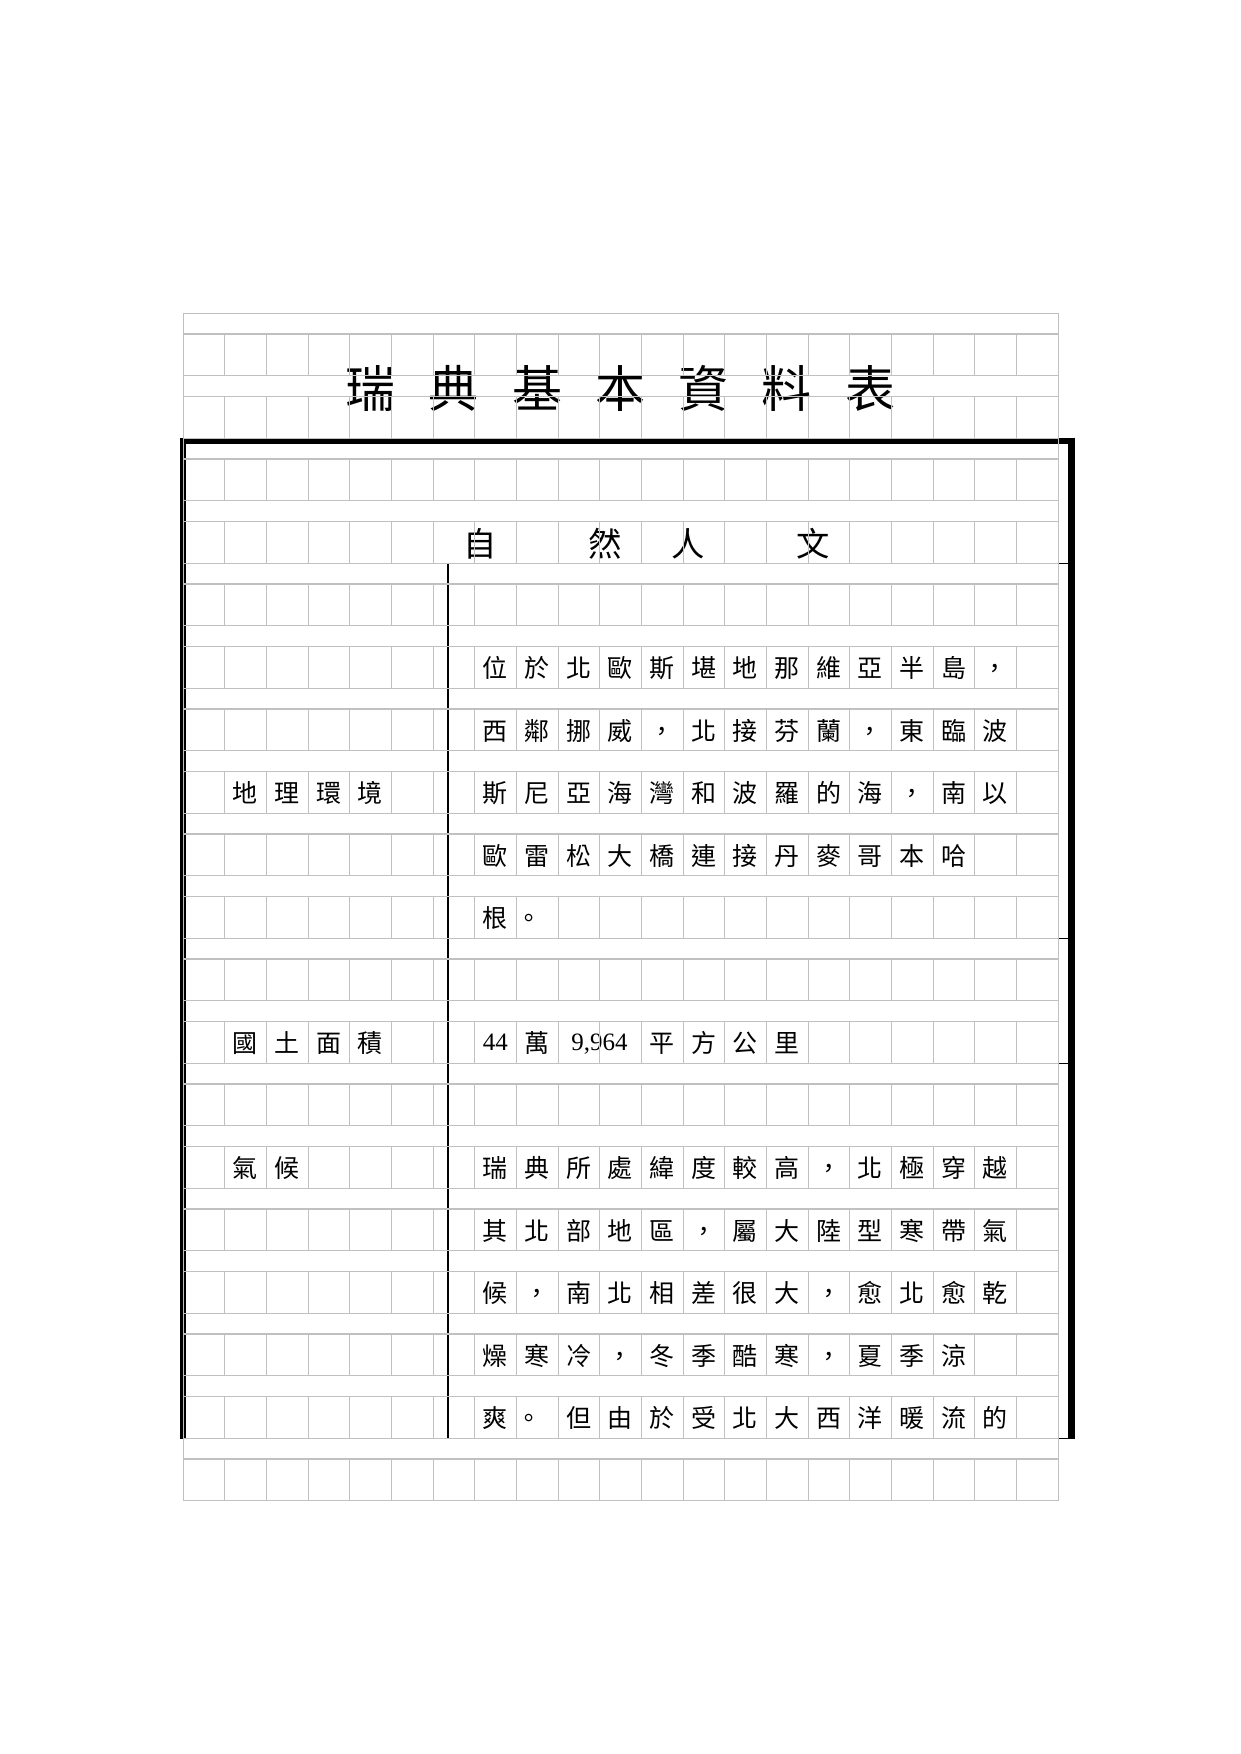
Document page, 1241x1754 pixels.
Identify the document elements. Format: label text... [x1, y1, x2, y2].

table_cell 位於北歐斯堪地那維亞半島，西鄰挪威，北接芬蘭，東臨波斯尼亞海灣和波羅的海，南以歐雷松大橋連接丹麥哥本哈根。 [559, 897, 599, 938]
text 瑞典基本資料表 [622, 379, 632, 396]
table_header 自 然 人 文 [517, 522, 558, 563]
table_cell 位於北歐斯堪地那維亞半島，西鄰挪威，北接芬蘭，東臨波斯尼亞海灣和波羅的海，南以歐雷松大橋連接丹麥哥本哈根。 [684, 772, 724, 813]
table_cell [350, 1147, 391, 1188]
table_cell 位於北歐斯堪地那維亞半島，西鄰挪威，北接芬蘭，東臨波斯尼亞海灣和波羅的海，南以歐雷松大橋連接丹麥哥本哈根。 [767, 835, 808, 875]
table_cell 瑞典所處緯度較高，北極穿越其北部地區，屬大陸型寒帶氣候，南北相差很大，愈北愈乾燥寒冷，冬季酷寒，夏季涼爽。但由於受北大西洋暖流的影響，瑞典的氣候要比同緯度的其它國家及地區溫暖。1月份瑞典南部平均氣溫為攝氏零下1度，北部為攝氏零下14度、首都斯德哥爾摩的冬季從11月開始到次年的4月底結束，冬季的平均氣溫為零下5度，冬季降雪多，惟近年因氣候變遷，降雪量漸減，去年冬季（2019年12月至2020年2月）斯德哥爾摩甚至無積雪，僅非常少量小雪。7月份大部分地區的平均氣溫為15到20度，斯德哥爾摩的平均氣溫為18度左右，但近年因氣候變遷，夏季氣溫屢創新高，前（2018）年7月更出現35度之高溫，電風扇等設備供不應求，高溫並引起數件森林大火，前年燒毀林地價值達8,700萬歐元。 [449, 1189, 1058, 1208]
table_cell 44萬9,964平方公里 [850, 960, 891, 1000]
table_cell 瑞典所處緯度較高，北極穿越其北部地區，屬大陸型寒帶氣候，南北相差很大，愈北愈乾燥寒冷，冬季酷寒，夏季涼爽。但由於受北大西洋暖流的影響，瑞典的氣候要比同緯度的其它國家及地區溫暖。1月份瑞典南部平均氣溫為攝氏零下1度，北部為攝氏零下14度、首都斯德哥爾摩的冬季從11月開始到次年的4月底結束，冬季的平均氣溫為零下5度，冬季降雪多，惟近年因氣候變遷，降雪量漸減，去年冬季（2019年12月至2020年2月）斯德哥爾摩甚至無積雪，僅非常少量小雪。7月份大部分地區的平均氣溫為15到20度，斯德哥爾摩的平均氣溫為18度左右，但近年因氣候變遷，夏季氣溫屢創新高，前（2018）年7月更出現35度之高溫，電風扇等設備供不應求，高溫並引起數件森林大火，前年燒毀林地價值達8,700萬歐元。 [449, 1126, 1058, 1146]
table_cell 位於北歐斯堪地那維亞半島，西鄰挪威，北接芬蘭，東臨波斯尼亞海灣和波羅的海，南以歐雷松大橋連接丹麥哥本哈根。 [975, 835, 1016, 875]
table_cell [392, 1085, 433, 1125]
text 瑞典基本資料表 [184, 397, 224, 438]
text 瑞典基本資料表 [184, 314, 1058, 333]
table_cell 位於北歐斯堪地那維亞半島，西鄰挪威，北接芬蘭，東臨波斯尼亞海灣和波羅的海，南以歐雷松大橋連接丹麥哥本哈根。 [809, 647, 849, 688]
table_header 自 然 人 文 [600, 460, 641, 500]
table_cell 44萬9,964平方公里 [559, 1022, 599, 1063]
table_cell 位於北歐斯堪地那維亞半島，西鄰挪威，北接芬蘭，東臨波斯尼亞海灣和波羅的海，南以歐雷松大橋連接丹麥哥本哈根。 [767, 897, 808, 938]
table_cell 位於北歐斯堪地那維亞半島，西鄰挪威，北接芬蘭，東臨波斯尼亞海灣和波羅的海，南以歐雷松大橋連接丹麥哥本哈根。 [475, 772, 516, 813]
table_cell [186, 1064, 447, 1083]
text 瑞典基本資料表 [309, 397, 349, 438]
table_cell 44萬9,964平方公里 [475, 1022, 516, 1063]
table_cell 位於北歐斯堪地那維亞半島，西鄰挪威，北接芬蘭，東臨波斯尼亞海灣和波羅的海，南以歐雷松大橋連接丹麥哥本哈根。 [600, 835, 641, 875]
table_cell 44萬9,964平方公里 [1017, 1022, 1058, 1063]
table_cell 44萬9,964平方公里 [475, 960, 516, 1000]
table_cell 位於北歐斯堪地那維亞半島，西鄰挪威，北接芬蘭，東臨波斯尼亞海灣和波羅的海，南以歐雷松大橋連接丹麥哥本哈根。 [475, 647, 516, 688]
table_cell 位於北歐斯堪地那維亞半島，西鄰挪威，北接芬蘭，東臨波斯尼亞海灣和波羅的海，南以歐雷松大橋連接丹麥哥本哈根。 [975, 897, 1016, 938]
table_header 自 然 人 文 [975, 460, 1016, 500]
table_cell 44萬9,964平方公里 [725, 1022, 766, 1063]
table_header 自 然 人 文 [934, 522, 974, 563]
table_cell 位於北歐斯堪地那維亞半島，西鄰挪威，北接芬蘭，東臨波斯尼亞海灣和波羅的海，南以歐雷松大橋連接丹麥哥本哈根。 [1059, 564, 1068, 938]
text 瑞典基本資料表 [471, 376, 525, 396]
table_header 自 然 人 文 [809, 522, 849, 563]
table_cell 位於北歐斯堪地那維亞半島，西鄰挪威，北接芬蘭，東臨波斯尼亞海灣和波羅的海，南以歐雷松大橋連接丹麥哥本哈根。 [600, 897, 641, 938]
table_cell [186, 1314, 447, 1333]
table_header 自 然 人 文 [559, 460, 599, 500]
table_cell [392, 1397, 433, 1438]
table_header 自 然 人 文 [434, 460, 474, 500]
text 瑞典基本資料表 [392, 335, 433, 375]
table_header 自 然 人 文 [392, 522, 433, 563]
text 瑞典基本資料表 [475, 397, 516, 438]
table_cell [186, 564, 447, 583]
table_cell 位於北歐斯堪地那維亞半島，西鄰挪威，北接芬蘭，東臨波斯尼亞海灣和波羅的海，南以歐雷松大橋連接丹麥哥本哈根。 [517, 897, 558, 938]
table_cell 44萬9,964平方公里 [1059, 939, 1068, 1063]
table_cell [225, 1272, 266, 1313]
table_cell [225, 897, 266, 938]
table_cell 位於北歐斯堪地那維亞半島，西鄰挪威，北接芬蘭，東臨波斯尼亞海灣和波羅的海，南以歐雷松大橋連接丹麥哥本哈根。 [449, 814, 1058, 833]
table_cell 44萬9,964平方公里 [517, 960, 558, 1000]
table_cell 理 [267, 772, 308, 813]
table_header 自 然 人 文 [309, 460, 349, 500]
table_cell 位於北歐斯堪地那維亞半島，西鄰挪威，北接芬蘭，東臨波斯尼亞海灣和波羅的海，南以歐雷松大橋連接丹麥哥本哈根。 [475, 710, 516, 750]
table_cell [267, 647, 308, 688]
table_cell [392, 772, 433, 813]
text 瑞典基本資料表 [934, 335, 974, 375]
table_cell 44萬9,964平方公里 [809, 960, 849, 1000]
text 瑞典基本資料表 [517, 397, 558, 438]
table_cell [186, 689, 447, 708]
table_header 自 然 人 文 [642, 522, 683, 563]
table_cell 44萬9,964平方公里 [725, 960, 766, 1000]
text 瑞典基本資料表 [809, 335, 849, 375]
table_cell [186, 1397, 224, 1438]
table_cell [225, 585, 266, 625]
table_cell 積 [350, 1022, 391, 1063]
table_cell [186, 1251, 447, 1271]
table_cell 位於北歐斯堪地那維亞半島，西鄰挪威，北接芬蘭，東臨波斯尼亞海灣和波羅的海，南以歐雷松大橋連接丹麥哥本哈根。 [934, 772, 974, 813]
table_cell 氣 [225, 1147, 266, 1188]
table_header 自 然 人 文 [186, 460, 224, 500]
table_cell 位於北歐斯堪地那維亞半島，西鄰挪威，北接芬蘭，東臨波斯尼亞海灣和波羅的海，南以歐雷松大橋連接丹麥哥本哈根。 [934, 710, 974, 750]
table_cell [309, 960, 349, 1000]
table_cell 44萬9,964平方公里 [767, 960, 808, 1000]
table_header 自 然 人 文 [475, 460, 516, 500]
table_cell [392, 1272, 433, 1313]
table_cell [186, 814, 447, 833]
table_header 自 然 人 文 [600, 522, 641, 563]
table_cell 位於北歐斯堪地那維亞半島，西鄰挪威，北接芬蘭，東臨波斯尼亞海灣和波羅的海，南以歐雷松大橋連接丹麥哥本哈根。 [725, 835, 766, 875]
text 瑞典基本資料表 [684, 335, 724, 375]
table_header 自 然 人 文 [642, 460, 683, 500]
table_cell 44萬9,964平方公里 [642, 960, 683, 1000]
table_cell [434, 835, 447, 875]
text 瑞典基本資料表 [267, 397, 308, 438]
table_cell [267, 1335, 308, 1375]
table_cell [186, 585, 224, 625]
table_cell 位於北歐斯堪地那維亞半島，西鄰挪威，北接芬蘭，東臨波斯尼亞海灣和波羅的海，南以歐雷松大橋連接丹麥哥本哈根。 [642, 897, 683, 938]
table_header 自 然 人 文 [892, 460, 933, 500]
table_cell [434, 1335, 447, 1375]
text 瑞典基本資料表 [850, 335, 891, 375]
table_cell [186, 1147, 224, 1188]
text 瑞典基本資料表 [559, 335, 599, 375]
table_cell [225, 1210, 266, 1250]
text 瑞典基本資料表 [434, 399, 474, 438]
table_cell [309, 1335, 349, 1375]
table_cell [267, 835, 308, 875]
table_cell [392, 1210, 433, 1250]
text 瑞典基本資料表 [356, 376, 435, 396]
table_cell 位於北歐斯堪地那維亞半島，西鄰挪威，北接芬蘭，東臨波斯尼亞海灣和波羅的海，南以歐雷松大橋連接丹麥哥本哈根。 [1017, 897, 1058, 938]
table_header 自 然 人 文 [225, 522, 266, 563]
table_cell [350, 897, 391, 938]
text 瑞典基本資料表 [934, 397, 974, 438]
table_cell [392, 960, 433, 1000]
table_cell [225, 1397, 266, 1438]
table_cell [267, 1210, 308, 1250]
table_cell [267, 1397, 308, 1438]
table_cell 位於北歐斯堪地那維亞半島，西鄰挪威，北接芬蘭，東臨波斯尼亞海灣和波羅的海，南以歐雷松大橋連接丹麥哥本哈根。 [449, 751, 1058, 771]
table_header 自 然 人 文 [267, 522, 308, 563]
table_header 自 然 人 文 [225, 460, 266, 500]
table_cell [350, 960, 391, 1000]
table_cell [186, 939, 447, 958]
table_cell 位於北歐斯堪地那維亞半島，西鄰挪威，北接芬蘭，東臨波斯尼亞海灣和波羅的海，南以歐雷松大橋連接丹麥哥本哈根。 [767, 585, 808, 625]
table_cell 位於北歐斯堪地那維亞半島，西鄰挪威，北接芬蘭，東臨波斯尼亞海灣和波羅的海，南以歐雷松大橋連接丹麥哥本哈根。 [517, 585, 558, 625]
table_header 自 然 人 文 [350, 522, 391, 563]
table_cell 位於北歐斯堪地那維亞半島，西鄰挪威，北接芬蘭，東臨波斯尼亞海灣和波羅的海，南以歐雷松大橋連接丹麥哥本哈根。 [850, 835, 891, 875]
table_cell [186, 876, 447, 896]
table_cell [186, 626, 447, 646]
table_header 自 然 人 文 [684, 522, 724, 563]
table_cell [434, 1147, 447, 1188]
table_cell [350, 1335, 391, 1375]
table_cell [309, 585, 349, 625]
table_header 自 然 人 文 [809, 460, 849, 500]
table_header 自 然 人 文 [725, 522, 766, 563]
table_cell [392, 897, 433, 938]
table_cell 44萬9,964平方公里 [600, 1022, 641, 1063]
table_cell 境 [350, 772, 391, 813]
table_cell 位於北歐斯堪地那維亞半島，西鄰挪威，北接芬蘭，東臨波斯尼亞海灣和波羅的海，南以歐雷松大橋連接丹麥哥本哈根。 [642, 710, 683, 750]
table_cell 位於北歐斯堪地那維亞半島，西鄰挪威，北接芬蘭，東臨波斯尼亞海灣和波羅的海，南以歐雷松大橋連接丹麥哥本哈根。 [559, 585, 599, 625]
table_cell [350, 585, 391, 625]
text 瑞典基本資料表 [809, 397, 849, 438]
table_cell [267, 897, 308, 938]
table_cell [392, 1147, 433, 1188]
table_cell [434, 1397, 447, 1438]
table_cell [225, 835, 266, 875]
table_cell 44萬9,964平方公里 [767, 1022, 808, 1063]
text 瑞典基本資料表 [225, 397, 266, 438]
table_cell 44萬9,964平方公里 [934, 1022, 974, 1063]
table_cell [186, 1376, 447, 1396]
table_cell 44萬9,964平方公里 [934, 960, 974, 1000]
table_cell 位於北歐斯堪地那維亞半島，西鄰挪威，北接芬蘭，東臨波斯尼亞海灣和波羅的海，南以歐雷松大橋連接丹麥哥本哈根。 [809, 585, 849, 625]
table_cell 位於北歐斯堪地那維亞半島，西鄰挪威，北接芬蘭，東臨波斯尼亞海灣和波羅的海，南以歐雷松大橋連接丹麥哥本哈根。 [600, 647, 641, 688]
text 瑞典基本資料表 [600, 397, 641, 438]
table_header 自 然 人 文 [892, 522, 933, 563]
table_header 自 然 人 文 [1017, 460, 1058, 500]
table_cell [434, 1085, 447, 1125]
table_header 自 然 人 文 [725, 460, 766, 500]
table_cell 44萬9,964平方公里 [449, 939, 1058, 958]
table_header 自 然 人 文 [517, 460, 558, 500]
table_cell [267, 1272, 308, 1313]
table_cell 位於北歐斯堪地那維亞半島，西鄰挪威，北接芬蘭，東臨波斯尼亞海灣和波羅的海，南以歐雷松大橋連接丹麥哥本哈根。 [850, 710, 891, 750]
text 瑞典基本資料表 [184, 376, 353, 396]
table_header 自 然 人 文 [309, 522, 349, 563]
table_cell 44萬9,964平方公里 [642, 1022, 683, 1063]
table_cell 44萬9,964平方公里 [1017, 960, 1058, 1000]
table_cell [225, 1085, 266, 1125]
text 瑞典基本資料表 [392, 397, 433, 438]
table_cell [267, 585, 308, 625]
table_cell 國 [225, 1022, 266, 1063]
table_cell [186, 1085, 224, 1125]
table_cell 位於北歐斯堪地那維亞半島，西鄰挪威，北接芬蘭，東臨波斯尼亞海灣和波羅的海，南以歐雷松大橋連接丹麥哥本哈根。 [809, 835, 849, 875]
table_cell 位於北歐斯堪地那維亞半島，西鄰挪威，北接芬蘭，東臨波斯尼亞海灣和波羅的海，南以歐雷松大橋連接丹麥哥本哈根。 [892, 772, 933, 813]
table_cell 位於北歐斯堪地那維亞半島，西鄰挪威，北接芬蘭，東臨波斯尼亞海灣和波羅的海，南以歐雷松大橋連接丹麥哥本哈根。 [1017, 585, 1058, 625]
table_header 自 然 人 文 [850, 460, 891, 500]
table_cell [434, 960, 447, 1000]
table_cell [434, 585, 447, 625]
table_cell [309, 647, 349, 688]
table_cell 44萬9,964平方公里 [449, 960, 474, 1000]
table_cell 位於北歐斯堪地那維亞半島，西鄰挪威，北接芬蘭，東臨波斯尼亞海灣和波羅的海，南以歐雷松大橋連接丹麥哥本哈根。 [642, 772, 683, 813]
table_cell [186, 710, 224, 750]
table_cell [186, 772, 224, 813]
table_cell [350, 710, 391, 750]
table_cell [434, 710, 447, 750]
table_cell 候 [267, 1147, 308, 1188]
table_cell [350, 835, 391, 875]
table_cell 位於北歐斯堪地那維亞半島，西鄰挪威，北接芬蘭，東臨波斯尼亞海灣和波羅的海，南以歐雷松大橋連接丹麥哥本哈根。 [517, 647, 558, 688]
table_cell 44萬9,964平方公里 [684, 1022, 724, 1063]
table_header 自 然 人 文 [434, 522, 474, 563]
table_cell [350, 1210, 391, 1250]
table_cell 44萬9,964平方公里 [892, 960, 933, 1000]
table_cell 位於北歐斯堪地那維亞半島，西鄰挪威，北接芬蘭，東臨波斯尼亞海灣和波羅的海，南以歐雷松大橋連接丹麥哥本哈根。 [1017, 835, 1058, 875]
table_cell 位於北歐斯堪地那維亞半島，西鄰挪威，北接芬蘭，東臨波斯尼亞海灣和波羅的海，南以歐雷松大橋連接丹麥哥本哈根。 [642, 585, 683, 625]
table_cell [186, 835, 224, 875]
table_cell [186, 960, 224, 1000]
table_cell [434, 897, 447, 938]
text 瑞典基本資料表 [767, 335, 808, 375]
text 瑞典基本資料表 [642, 397, 683, 438]
table_cell 位於北歐斯堪地那維亞半島，西鄰挪威，北接芬蘭，東臨波斯尼亞海灣和波羅的海，南以歐雷松大橋連接丹麥哥本哈根。 [767, 772, 808, 813]
table_header 自 然 人 文 [1059, 444, 1068, 563]
table_cell 位於北歐斯堪地那維亞半島，西鄰挪威，北接芬蘭，東臨波斯尼亞海灣和波羅的海，南以歐雷松大橋連接丹麥哥本哈根。 [559, 772, 599, 813]
table_cell [186, 1126, 447, 1146]
table_header 自 然 人 文 [684, 460, 724, 500]
text 瑞典基本資料表 [549, 376, 613, 396]
table_cell 位於北歐斯堪地那維亞半島，西鄰挪威，北接芬蘭，東臨波斯尼亞海灣和波羅的海，南以歐雷松大橋連接丹麥哥本哈根。 [767, 710, 808, 750]
table_cell 44萬9,964平方公里 [892, 1022, 933, 1063]
table_cell 位於北歐斯堪地那維亞半島，西鄰挪威，北接芬蘭，東臨波斯尼亞海灣和波羅的海，南以歐雷松大橋連接丹麥哥本哈根。 [850, 897, 891, 938]
table_cell 位於北歐斯堪地那維亞半島，西鄰挪威，北接芬蘭，東臨波斯尼亞海灣和波羅的海，南以歐雷松大橋連接丹麥哥本哈根。 [684, 897, 724, 938]
table_cell 位於北歐斯堪地那維亞半島，西鄰挪威，北接芬蘭，東臨波斯尼亞海灣和波羅的海，南以歐雷松大橋連接丹麥哥本哈根。 [892, 647, 933, 688]
table_cell 位於北歐斯堪地那維亞半島，西鄰挪威，北接芬蘭，東臨波斯尼亞海灣和波羅的海，南以歐雷松大橋連接丹麥哥本哈根。 [1017, 647, 1058, 688]
table_cell 位於北歐斯堪地那維亞半島，西鄰挪威，北接芬蘭，東臨波斯尼亞海灣和波羅的海，南以歐雷松大橋連接丹麥哥本哈根。 [517, 772, 558, 813]
text 瑞典基本資料表 [850, 397, 891, 438]
table_cell 位於北歐斯堪地那維亞半島，西鄰挪威，北接芬蘭，東臨波斯尼亞海灣和波羅的海，南以歐雷松大橋連接丹麥哥本哈根。 [684, 710, 724, 750]
text 瑞典基本資料表 [767, 397, 808, 438]
table_cell [186, 1272, 224, 1313]
text 瑞典基本資料表 [475, 335, 516, 375]
table_cell [309, 835, 349, 875]
text 瑞典基本資料表 [267, 335, 308, 375]
table_cell 位於北歐斯堪地那維亞半島，西鄰挪威，北接芬蘭，東臨波斯尼亞海灣和波羅的海，南以歐雷松大橋連接丹麥哥本哈根。 [1017, 710, 1058, 750]
text 瑞典基本資料表 [711, 397, 724, 408]
text 瑞典基本資料表 [309, 335, 349, 375]
table_cell [392, 835, 433, 875]
text 瑞典基本資料表 [350, 397, 391, 438]
table_cell [186, 1189, 447, 1208]
table_cell 位於北歐斯堪地那維亞半島，西鄰挪威，北接芬蘭，東臨波斯尼亞海灣和波羅的海，南以歐雷松大橋連接丹麥哥本哈根。 [559, 647, 599, 688]
table_cell [309, 710, 349, 750]
table_cell 位於北歐斯堪地那維亞半島，西鄰挪威，北接芬蘭，東臨波斯尼亞海灣和波羅的海，南以歐雷松大橋連接丹麥哥本哈根。 [559, 710, 599, 750]
text 瑞典基本資料表 [517, 335, 558, 370]
table_cell [434, 1210, 447, 1250]
table_header 自 然 人 文 [186, 522, 224, 563]
table_cell [267, 710, 308, 750]
text 瑞典基本資料表 [892, 335, 933, 375]
table_cell 位於北歐斯堪地那維亞半島，西鄰挪威，北接芬蘭，東臨波斯尼亞海灣和波羅的海，南以歐雷松大橋連接丹麥哥本哈根。 [725, 647, 766, 688]
text 瑞典基本資料表 [892, 397, 933, 438]
table_cell 位於北歐斯堪地那維亞半島，西鄰挪威，北接芬蘭，東臨波斯尼亞海灣和波羅的海，南以歐雷松大橋連接丹麥哥本哈根。 [449, 564, 1058, 583]
table_cell 瑞典所處緯度較高，北極穿越其北部地區，屬大陸型寒帶氣候，南北相差很大，愈北愈乾燥寒冷，冬季酷寒，夏季涼爽。但由於受北大西洋暖流的影響，瑞典的氣候要比同緯度的其它國家及地區溫暖。1月份瑞典南部平均氣溫為攝氏零下1度，北部為攝氏零下14度、首都斯德哥爾摩的冬季從11月開始到次年的4月底結束，冬季的平均氣溫為零下5度，冬季降雪多，惟近年因氣候變遷，降雪量漸減，去年冬季（2019年12月至2020年2月）斯德哥爾摩甚至無積雪，僅非常少量小雪。7月份大部分地區的平均氣溫為15到20度，斯德哥爾摩的平均氣溫為18度左右，但近年因氣候變遷，夏季氣溫屢創新高，前（2018）年7月更出現35度之高溫，電風扇等設備供不應求，高溫並引起數件森林大火，前年燒毀林地價值達8,700萬歐元。 [449, 1376, 1058, 1396]
table_cell 瑞典所處緯度較高，北極穿越其北部地區，屬大陸型寒帶氣候，南北相差很大，愈北愈乾燥寒冷，冬季酷寒，夏季涼爽。但由於受北大西洋暖流的影響，瑞典的氣候要比同緯度的其它國家及地區溫暖。1月份瑞典南部平均氣溫為攝氏零下1度，北部為攝氏零下14度、首都斯德哥爾摩的冬季從11月開始到次年的4月底結束，冬季的平均氣溫為零下5度，冬季降雪多，惟近年因氣候變遷，降雪量漸減，去年冬季（2019年12月至2020年2月）斯德哥爾摩甚至無積雪，僅非常少量小雪。7月份大部分地區的平均氣溫為15到20度，斯德哥爾摩的平均氣溫為18度左右，但近年因氣候變遷，夏季氣溫屢創新高，前（2018）年7月更出現35度之高溫，電風扇等設備供不應求，高溫並引起數件森林大火，前年燒毀林地價值達8,700萬歐元。 [449, 1064, 1058, 1083]
table_cell [225, 1335, 266, 1375]
text 瑞典基本資料表 [559, 397, 599, 438]
table_cell 位於北歐斯堪地那維亞半島，西鄰挪威，北接芬蘭，東臨波斯尼亞海灣和波羅的海，南以歐雷松大橋連接丹麥哥本哈根。 [600, 772, 641, 813]
table_cell 44萬9,964平方公里 [809, 1022, 849, 1063]
table_header 自 然 人 文 [767, 460, 808, 500]
table_cell 位於北歐斯堪地那維亞半島，西鄰挪威，北接芬蘭，東臨波斯尼亞海灣和波羅的海，南以歐雷松大橋連接丹麥哥本哈根。 [642, 835, 683, 875]
text 瑞典基本資料表 [975, 397, 1016, 438]
table_header 自 然 人 文 [186, 444, 1058, 458]
table_cell [392, 585, 433, 625]
table_cell 位於北歐斯堪地那維亞半島，西鄰挪威，北接芬蘭，東臨波斯尼亞海灣和波羅的海，南以歐雷松大橋連接丹麥哥本哈根。 [725, 772, 766, 813]
text 瑞典基本資料表 [1017, 397, 1058, 438]
table_header 自 然 人 文 [1017, 522, 1058, 563]
table_cell 位於北歐斯堪地那維亞半島，西鄰挪威，北接芬蘭，東臨波斯尼亞海灣和波羅的海，南以歐雷松大橋連接丹麥哥本哈根。 [449, 689, 1058, 708]
table_cell [186, 1335, 224, 1375]
text 瑞典基本資料表 [600, 335, 641, 375]
table_cell 位於北歐斯堪地那維亞半島，西鄰挪威，北接芬蘭，東臨波斯尼亞海灣和波羅的海，南以歐雷松大橋連接丹麥哥本哈根。 [475, 897, 516, 938]
table_cell [267, 1085, 308, 1125]
table_cell 面 [309, 1022, 349, 1063]
table_cell 位於北歐斯堪地那維亞半島，西鄰挪威，北接芬蘭，東臨波斯尼亞海灣和波羅的海，南以歐雷松大橋連接丹麥哥本哈根。 [684, 647, 724, 688]
table_cell 44萬9,964平方公里 [449, 1001, 1058, 1021]
text 瑞典基本資料表 [725, 335, 766, 375]
table_cell 位於北歐斯堪地那維亞半島，西鄰挪威，北接芬蘭，東臨波斯尼亞海灣和波羅的海，南以歐雷松大橋連接丹麥哥本哈根。 [767, 647, 808, 688]
table_cell 位於北歐斯堪地那維亞半島，西鄰挪威，北接芬蘭，東臨波斯尼亞海灣和波羅的海，南以歐雷松大橋連接丹麥哥本哈根。 [475, 835, 516, 875]
table_cell 位於北歐斯堪地那維亞半島，西鄰挪威，北接芬蘭，東臨波斯尼亞海灣和波羅的海，南以歐雷松大橋連接丹麥哥本哈根。 [892, 710, 933, 750]
table_cell [225, 647, 266, 688]
table_header 自 然 人 文 [850, 522, 891, 563]
table_cell 位於北歐斯堪地那維亞半島，西鄰挪威，北接芬蘭，東臨波斯尼亞海灣和波羅的海，南以歐雷松大橋連接丹麥哥本哈根。 [725, 710, 766, 750]
text 瑞典基本資料表 [684, 403, 724, 438]
table_header 自 然 人 文 [392, 460, 433, 500]
table_cell [350, 1397, 391, 1438]
table_cell [350, 1085, 391, 1125]
table_cell 位於北歐斯堪地那維亞半島，西鄰挪威，北接芬蘭，東臨波斯尼亞海灣和波羅的海，南以歐雷松大橋連接丹麥哥本哈根。 [684, 835, 724, 875]
table_cell 位於北歐斯堪地那維亞半島，西鄰挪威，北接芬蘭，東臨波斯尼亞海灣和波羅的海，南以歐雷松大橋連接丹麥哥本哈根。 [934, 585, 974, 625]
text 瑞典基本資料表 [184, 335, 224, 375]
text 瑞典基本資料表 [725, 397, 766, 438]
table_cell 位於北歐斯堪地那維亞半島，西鄰挪威，北接芬蘭，東臨波斯尼亞海灣和波羅的海，南以歐雷松大橋連接丹麥哥本哈根。 [850, 772, 891, 813]
table_cell 位於北歐斯堪地那維亞半島，西鄰挪威，北接芬蘭，東臨波斯尼亞海灣和波羅的海，南以歐雷松大橋連接丹麥哥本哈根。 [475, 585, 516, 625]
table_header 自 然 人 文 [350, 460, 391, 500]
table_header 自 然 人 文 [267, 460, 308, 500]
table_cell 環 [309, 772, 349, 813]
table_cell 44萬9,964平方公里 [517, 1022, 558, 1063]
text 瑞典基本資料表 [642, 335, 683, 375]
table_cell 位於北歐斯堪地那維亞半島，西鄰挪威，北接芬蘭，東臨波斯尼亞海灣和波羅的海，南以歐雷松大橋連接丹麥哥本哈根。 [934, 647, 974, 688]
table_header 自 然 人 文 [186, 501, 1058, 521]
table_cell 瑞典所處緯度較高，北極穿越其北部地區，屬大陸型寒帶氣候，南北相差很大，愈北愈乾燥寒冷，冬季酷寒，夏季涼爽。但由於受北大西洋暖流的影響，瑞典的氣候要比同緯度的其它國家及地區溫暖。1月份瑞典南部平均氣溫為攝氏零下1度，北部為攝氏零下14度、首都斯德哥爾摩的冬季從11月開始到次年的4月底結束，冬季的平均氣溫為零下5度，冬季降雪多，惟近年因氣候變遷，降雪量漸減，去年冬季（2019年12月至2020年2月）斯德哥爾摩甚至無積雪，僅非常少量小雪。7月份大部分地區的平均氣溫為15到20度，斯德哥爾摩的平均氣溫為18度左右，但近年因氣候變遷，夏季氣溫屢創新高，前（2018）年7月更出現35度之高溫，電風扇等設備供不應求，高溫並引起數件森林大火，前年燒毀林地價值達8,700萬歐元。 [449, 1251, 1058, 1271]
table_cell 44萬9,964平方公里 [449, 1022, 474, 1063]
text 瑞典基本資料表 [775, 376, 799, 396]
text 瑞典基本資料表 [225, 335, 266, 375]
table_cell 位於北歐斯堪地那維亞半島，西鄰挪威，北接芬蘭，東臨波斯尼亞海灣和波羅的海，南以歐雷松大橋連接丹麥哥本哈根。 [1017, 772, 1058, 813]
table_cell 瑞典所處緯度較高，北極穿越其北部地區，屬大陸型寒帶氣候，南北相差很大，愈北愈乾燥寒冷，冬季酷寒，夏季涼爽。但由於受北大西洋暖流的影響，瑞典的氣候要比同緯度的其它國家及地區溫暖。1月份瑞典南部平均氣溫為攝氏零下1度，北部為攝氏零下14度、首都斯德哥爾摩的冬季從11月開始到次年的4月底結束，冬季的平均氣溫為零下5度，冬季降雪多，惟近年因氣候變遷，降雪量漸減，去年冬季（2019年12月至2020年2月）斯德哥爾摩甚至無積雪，僅非常少量小雪。7月份大部分地區的平均氣溫為15到20度，斯德哥爾摩的平均氣溫為18度左右，但近年因氣候變遷，夏季氣溫屢創新高，前（2018）年7月更出現35度之高溫，電風扇等設備供不應求，高溫並引起數件森林大火，前年燒毀林地價值達8,700萬歐元。 [449, 1314, 1058, 1333]
table_cell 44萬9,964平方公里 [975, 1022, 1016, 1063]
table_cell [186, 751, 447, 771]
table_header 自 然 人 文 [559, 522, 599, 563]
table_cell [186, 897, 224, 938]
table_cell 44萬9,964平方公里 [850, 1022, 891, 1063]
table_cell [350, 1272, 391, 1313]
table_cell 44萬9,964平方公里 [975, 960, 1016, 1000]
table_cell 位於北歐斯堪地那維亞半島，西鄰挪威，北接芬蘭，東臨波斯尼亞海灣和波羅的海，南以歐雷松大橋連接丹麥哥本哈根。 [975, 772, 1016, 813]
table_cell 位於北歐斯堪地那維亞半島，西鄰挪威，北接芬蘭，東臨波斯尼亞海灣和波羅的海，南以歐雷松大橋連接丹麥哥本哈根。 [725, 897, 766, 938]
table_cell 44萬9,964平方公里 [684, 960, 724, 1000]
table_cell 44萬9,964平方公里 [600, 960, 641, 1000]
table_cell [186, 647, 224, 688]
table_cell 位於北歐斯堪地那維亞半島，西鄰挪威，北接芬蘭，東臨波斯尼亞海灣和波羅的海，南以歐雷松大橋連接丹麥哥本哈根。 [975, 710, 1016, 750]
table_cell [434, 1022, 447, 1063]
table_cell 位於北歐斯堪地那維亞半島，西鄰挪威，北接芬蘭，東臨波斯尼亞海灣和波羅的海，南以歐雷松大橋連接丹麥哥本哈根。 [975, 647, 1016, 688]
table_cell [309, 1210, 349, 1250]
table_cell 位於北歐斯堪地那維亞半島，西鄰挪威，北接芬蘭，東臨波斯尼亞海灣和波羅的海，南以歐雷松大橋連接丹麥哥本哈根。 [449, 626, 1058, 646]
table_cell 位於北歐斯堪地那維亞半島，西鄰挪威，北接芬蘭，東臨波斯尼亞海灣和波羅的海，南以歐雷松大橋連接丹麥哥本哈根。 [517, 835, 558, 875]
table_cell [392, 710, 433, 750]
table_cell 位於北歐斯堪地那維亞半島，西鄰挪威，北接芬蘭，東臨波斯尼亞海灣和波羅的海，南以歐雷松大橋連接丹麥哥本哈根。 [517, 710, 558, 750]
table_cell [309, 897, 349, 938]
table_cell [434, 1272, 447, 1313]
table_cell [267, 960, 308, 1000]
table_cell [309, 1085, 349, 1125]
table_cell 土 [267, 1022, 308, 1063]
text 瑞典基本資料表 [434, 335, 474, 375]
text 瑞典基本資料表 [626, 376, 771, 396]
table_cell 位於北歐斯堪地那維亞半島，西鄰挪威，北接芬蘭，東臨波斯尼亞海灣和波羅的海，南以歐雷松大橋連接丹麥哥本哈根。 [809, 710, 849, 750]
table_cell [225, 960, 266, 1000]
table_cell 位於北歐斯堪地那維亞半島，西鄰挪威，北接芬蘭，東臨波斯尼亞海灣和波羅的海，南以歐雷松大橋連接丹麥哥本哈根。 [850, 647, 891, 688]
table_cell [186, 1022, 224, 1063]
table_cell 位於北歐斯堪地那維亞半島，西鄰挪威，北接芬蘭，東臨波斯尼亞海灣和波羅的海，南以歐雷松大橋連接丹麥哥本哈根。 [600, 585, 641, 625]
table_cell [309, 1272, 349, 1313]
table_cell 位於北歐斯堪地那維亞半島，西鄰挪威，北接芬蘭，東臨波斯尼亞海灣和波羅的海，南以歐雷松大橋連接丹麥哥本哈根。 [559, 835, 599, 875]
table_header 自 然 人 文 [934, 460, 974, 500]
table_header 自 然 人 文 [475, 522, 516, 563]
table_cell 位於北歐斯堪地那維亞半島，西鄰挪威，北接芬蘭，東臨波斯尼亞海灣和波羅的海，南以歐雷松大橋連接丹麥哥本哈根。 [449, 876, 1058, 896]
table_header 自 然 人 文 [767, 522, 808, 563]
table_cell 位於北歐斯堪地那維亞半島，西鄰挪威，北接芬蘭，東臨波斯尼亞海灣和波羅的海，南以歐雷松大橋連接丹麥哥本哈根。 [934, 897, 974, 938]
table_cell [392, 1022, 433, 1063]
table_cell [434, 772, 447, 813]
table_cell 位於北歐斯堪地那維亞半島，西鄰挪威，北接芬蘭，東臨波斯尼亞海灣和波羅的海，南以歐雷松大橋連接丹麥哥本哈根。 [725, 585, 766, 625]
table_cell [392, 1335, 433, 1375]
table_cell [309, 1397, 349, 1438]
table_cell [309, 1147, 349, 1188]
table_cell 位於北歐斯堪地那維亞半島，西鄰挪威，北接芬蘭，東臨波斯尼亞海灣和波羅的海，南以歐雷松大橋連接丹麥哥本哈根。 [850, 585, 891, 625]
table_cell 位於北歐斯堪地那維亞半島，西鄰挪威，北接芬蘭，東臨波斯尼亞海灣和波羅的海，南以歐雷松大橋連接丹麥哥本哈根。 [975, 585, 1016, 625]
table_cell [186, 1210, 224, 1250]
table_cell 位於北歐斯堪地那維亞半島，西鄰挪威，北接芬蘭，東臨波斯尼亞海灣和波羅的海，南以歐雷松大橋連接丹麥哥本哈根。 [684, 585, 724, 625]
table_cell [350, 647, 391, 688]
table_cell 位於北歐斯堪地那維亞半島，西鄰挪威，北接芬蘭，東臨波斯尼亞海灣和波羅的海，南以歐雷松大橋連接丹麥哥本哈根。 [642, 647, 683, 688]
text 瑞典基本資料表 [608, 379, 618, 396]
table_cell [186, 1001, 447, 1021]
text 瑞典基本資料表 [350, 335, 391, 375]
table_cell 位於北歐斯堪地那維亞半島，西鄰挪威，北接芬蘭，東臨波斯尼亞海灣和波羅的海，南以歐雷松大橋連接丹麥哥本哈根。 [934, 835, 974, 875]
table_cell 位於北歐斯堪地那維亞半島，西鄰挪威，北接芬蘭，東臨波斯尼亞海灣和波羅的海，南以歐雷松大橋連接丹麥哥本哈根。 [809, 772, 849, 813]
table_cell [392, 647, 433, 688]
table_cell 地 [225, 772, 266, 813]
table_cell 位於北歐斯堪地那維亞半島，西鄰挪威，北接芬蘭，東臨波斯尼亞海灣和波羅的海，南以歐雷松大橋連接丹麥哥本哈根。 [892, 835, 933, 875]
text 瑞典基本資料表 [803, 376, 868, 396]
table_cell 44萬9,964平方公里 [559, 960, 599, 1000]
table_cell 位於北歐斯堪地那維亞半島，西鄰挪威，北接芬蘭，東臨波斯尼亞海灣和波羅的海，南以歐雷松大橋連接丹麥哥本哈根。 [892, 585, 933, 625]
table_cell [434, 647, 447, 688]
table_cell 位於北歐斯堪地那維亞半島，西鄰挪威，北接芬蘭，東臨波斯尼亞海灣和波羅的海，南以歐雷松大橋連接丹麥哥本哈根。 [600, 710, 641, 750]
text 瑞典基本資料表 [872, 376, 1058, 396]
table_cell 位於北歐斯堪地那維亞半島，西鄰挪威，北接芬蘭，東臨波斯尼亞海灣和波羅的海，南以歐雷松大橋連接丹麥哥本哈根。 [892, 897, 933, 938]
text 瑞典基本資料表 [1017, 335, 1058, 375]
table_header 自 然 人 文 [975, 522, 1016, 563]
table_cell [225, 710, 266, 750]
table_cell 位於北歐斯堪地那維亞半島，西鄰挪威，北接芬蘭，東臨波斯尼亞海灣和波羅的海，南以歐雷松大橋連接丹麥哥本哈根。 [809, 897, 849, 938]
text 瑞典基本資料表 [975, 335, 1016, 375]
